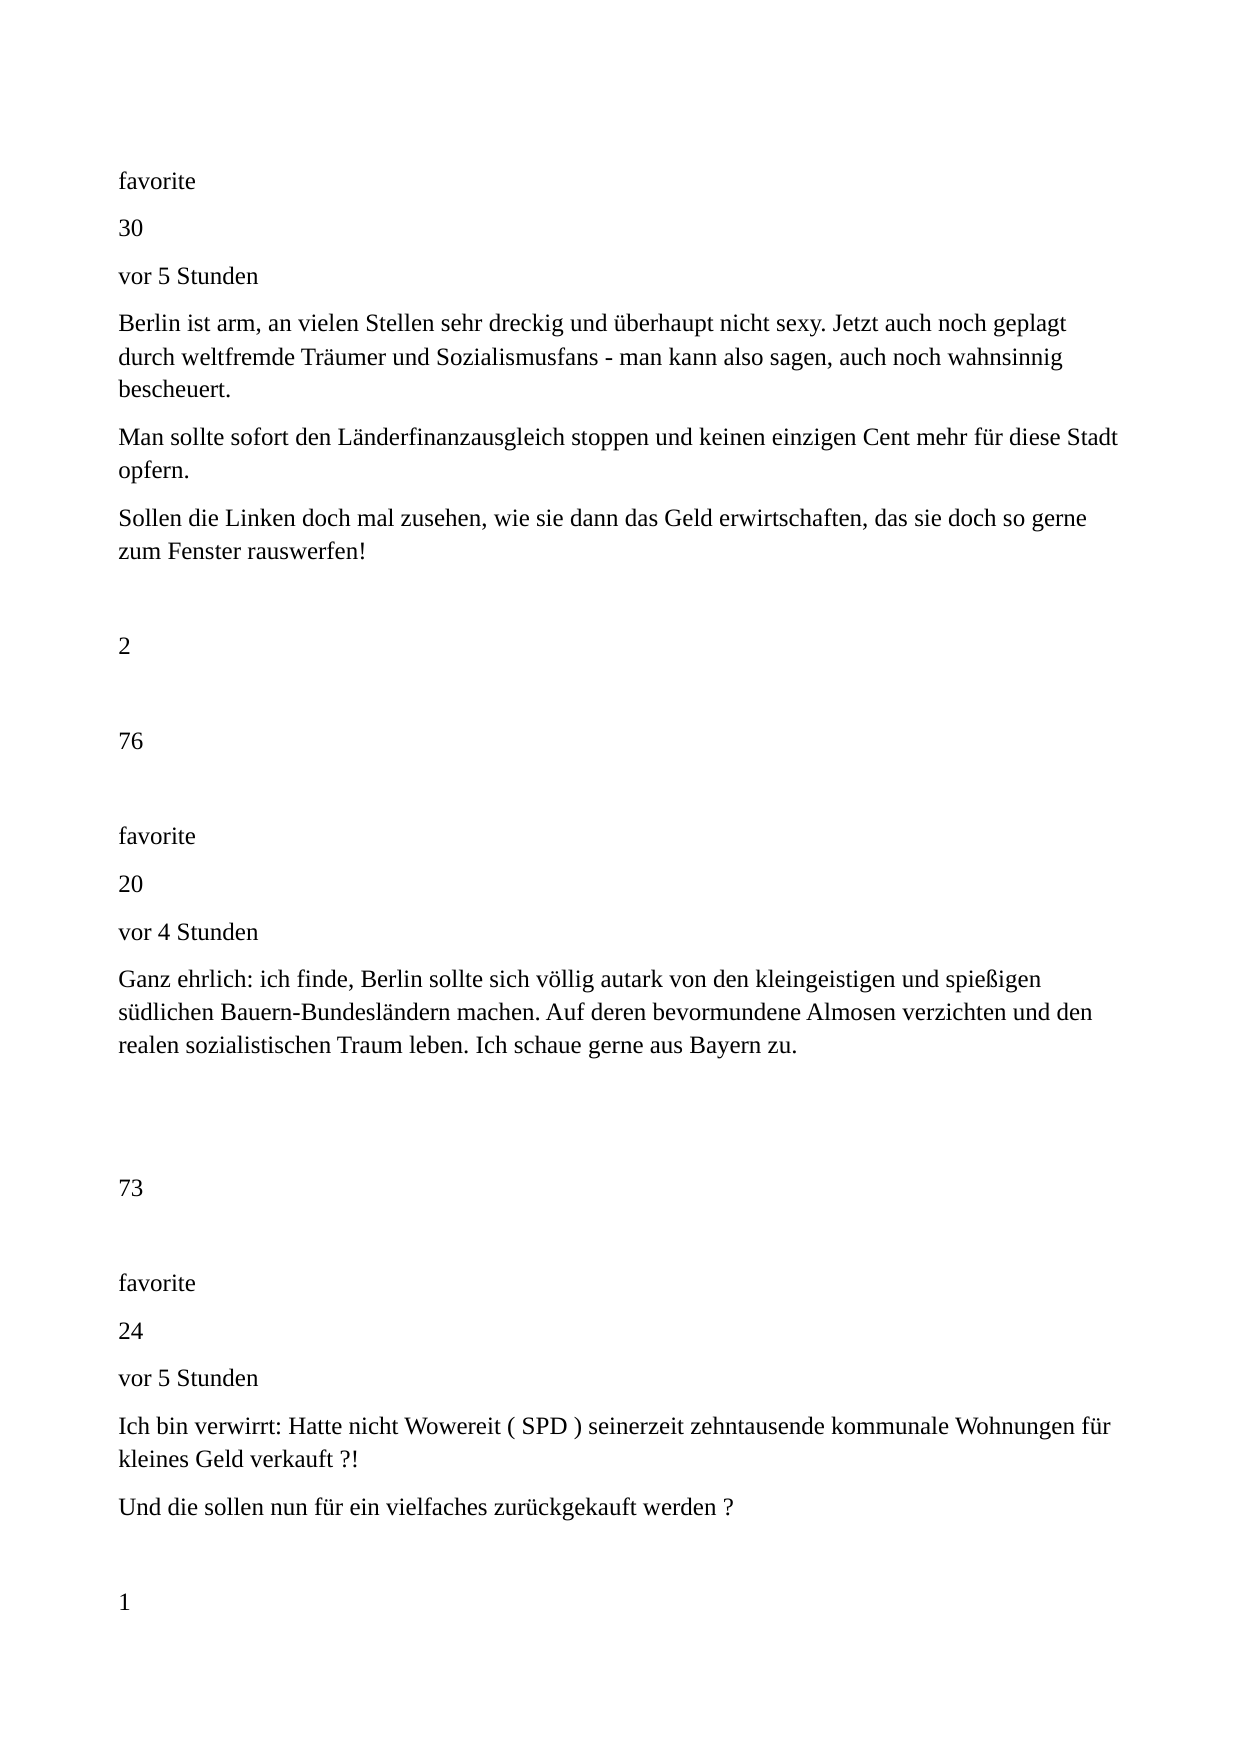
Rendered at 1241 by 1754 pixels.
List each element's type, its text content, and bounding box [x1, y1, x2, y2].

text Ich bin verwirrt: Hatte nicht Wowereit ( SPD ) seinerzeit zehntausende kommunale Wohnungen für kleines Geld verkauft ?! [118, 1411, 1122, 1473]
text 20 [118, 869, 1122, 898]
text vor 5 Stunden [118, 1363, 1122, 1392]
text favorite [118, 1268, 1122, 1297]
text 30 [118, 213, 1122, 242]
text 2 [118, 631, 1122, 660]
text vor 4 Stunden [118, 917, 1122, 945]
text Und die sollen nun für ein vielfaches zurückgekauft werden ? [118, 1492, 1122, 1521]
text favorite [118, 821, 1122, 850]
text Man sollte sofort den Länderfinanzausgleich stoppen und keinen einzigen Cent mehr für diese Stadt opfern. [118, 422, 1122, 484]
text 76 [118, 726, 1122, 755]
text 1 [118, 1587, 1122, 1616]
text 73 [118, 1173, 1122, 1202]
text 24 [118, 1316, 1122, 1345]
text Sollen die Linken doch mal zusehen, wie sie dann das Geld erwirtschaften, das sie doch so gerne zum Fenster rauswerfen! [118, 503, 1122, 564]
text vor 5 Stunden [118, 261, 1122, 290]
text Berlin ist arm, an vielen Stellen sehr dreckig und überhaupt nicht sexy. Jetzt auch noch geplagt durch weltfremde Träumer und Sozialismusfans - man kann also sagen, auch noch wahnsinnig bescheuert. [118, 308, 1122, 403]
text favorite [118, 166, 1122, 194]
text Ganz ehrlich: ich finde, Berlin sollte sich völlig autark von den kleingeistigen und spießigen südlichen Bauern-Bundesländern machen. Auf deren bevormundene Almosen verzichten und den realen sozialistischen Traum leben. Ich schaue gerne aus Bayern zu. [118, 964, 1122, 1059]
